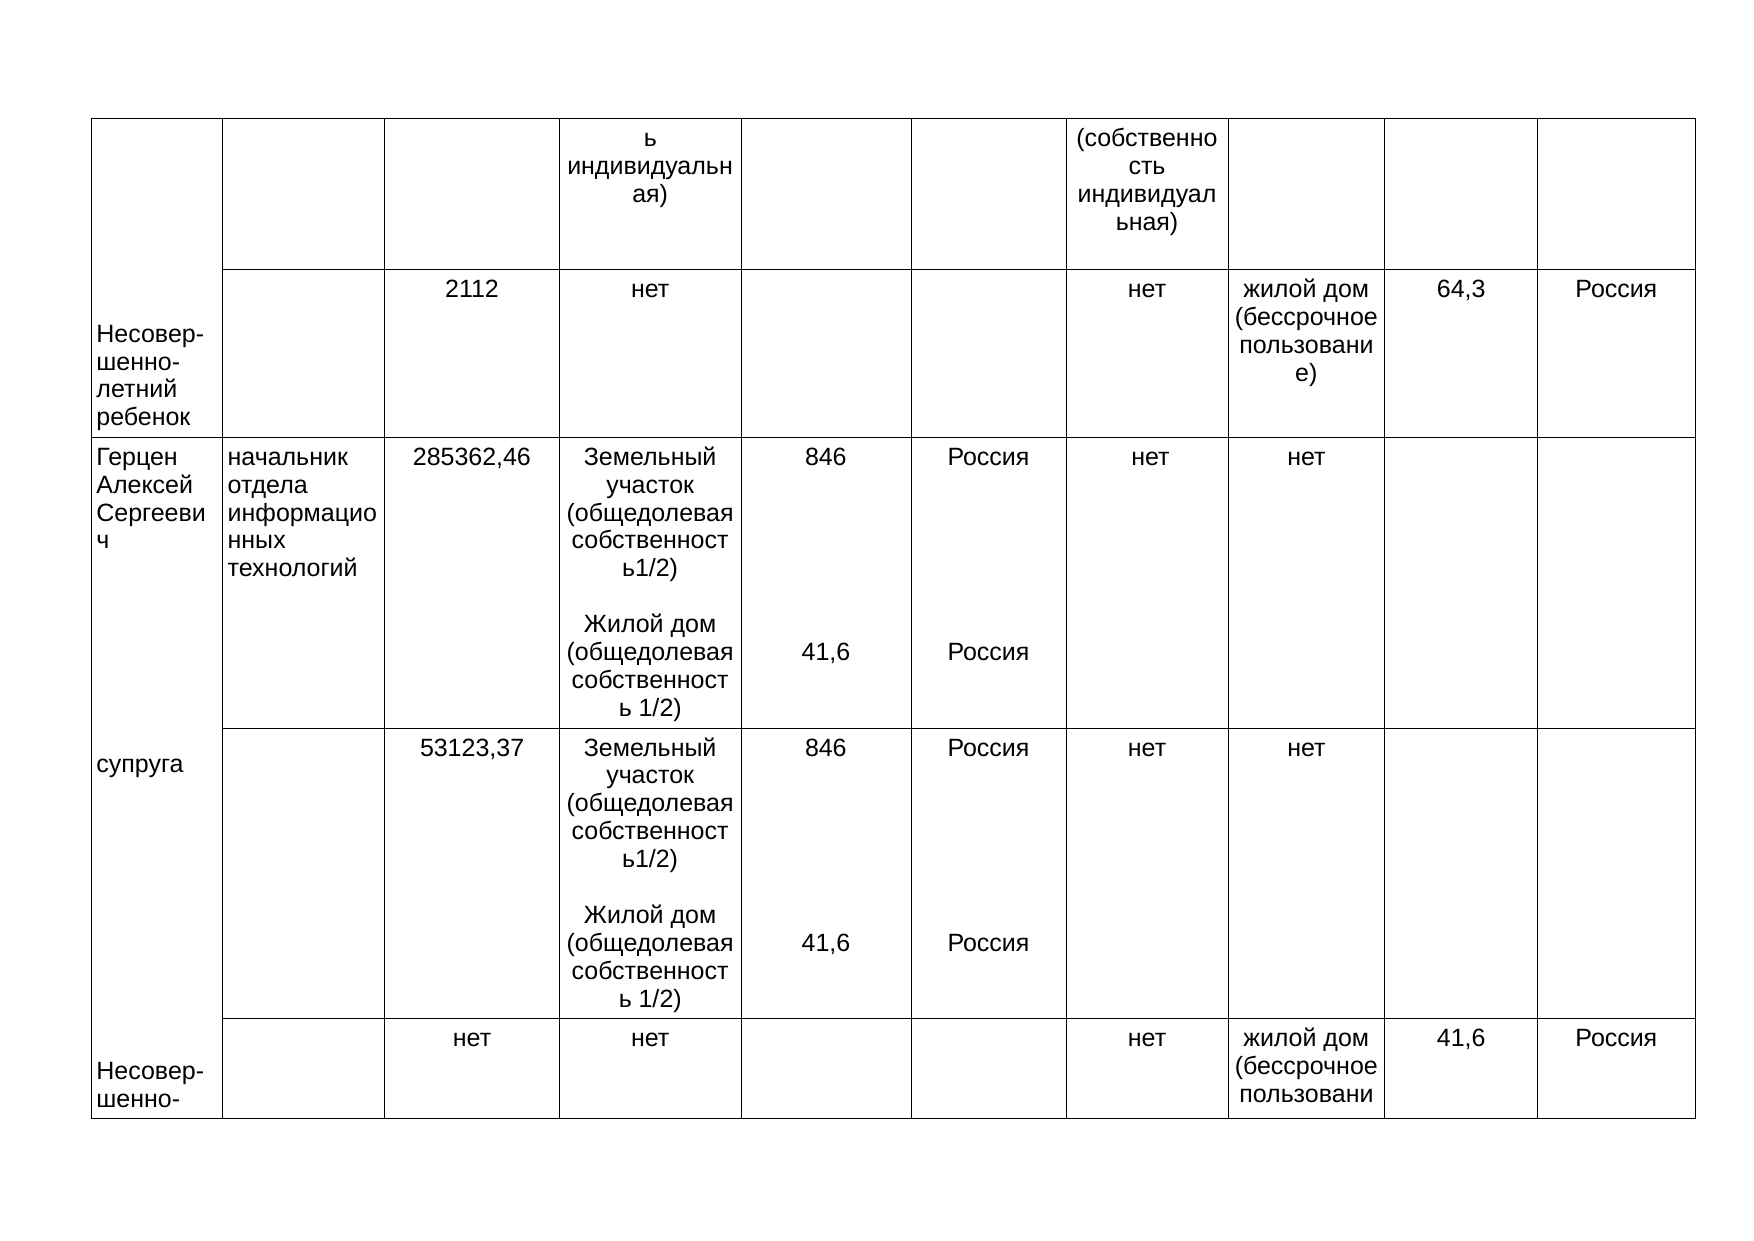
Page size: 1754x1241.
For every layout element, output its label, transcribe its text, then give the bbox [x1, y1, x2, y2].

table_cell Россия [1538, 270, 1695, 437]
table_cell [912, 1019, 1066, 1118]
table_cell [223, 1019, 384, 1118]
table_cell Россия Россия [912, 729, 1066, 1018]
table_cell Россия [1538, 1019, 1695, 1118]
table_cell нет [1229, 729, 1384, 1018]
table_cell нет [1067, 1019, 1228, 1118]
table_cell [1385, 729, 1537, 1018]
table_cell [742, 270, 911, 437]
table_cell [385, 119, 559, 269]
table_cell 41,6 [1385, 1019, 1537, 1118]
table_header [1385, 438, 1537, 727]
table_cell нет [560, 270, 741, 437]
table_cell [912, 270, 1066, 437]
table_cell Герцен Алексей Сергеевич супруга Несовер-шенно- [92, 438, 222, 1118]
table_cell Земельный участок (общедолевая собственность1/2) Жилой дом (общедолевая собственность 1/2) [560, 729, 741, 1018]
table_header нет [1067, 438, 1228, 727]
table_cell ь индивидуальная) [560, 119, 741, 269]
table_header начальник отдела информационных технологий [223, 438, 384, 727]
table_cell 64,3 [1385, 270, 1537, 437]
table_cell нет [385, 1019, 559, 1118]
table_cell нет [1067, 729, 1228, 1018]
table_cell [1538, 119, 1695, 269]
table_cell Несовер-шенно-летний ребенок [92, 119, 222, 437]
table_cell жилой дом (бессрочное пользовани [1229, 1019, 1384, 1118]
table_cell жилой дом (бессрочное пользование) [1229, 270, 1384, 437]
table_cell [742, 1019, 911, 1118]
table_cell [1229, 119, 1384, 269]
table_header Россия Россия [912, 438, 1066, 727]
table_cell [742, 119, 911, 269]
table_cell (собственность индивидуальная) [1067, 119, 1228, 269]
table_cell нет [1067, 270, 1228, 437]
table_header 846 41,6 [742, 438, 911, 727]
table_header Земельный участок (общедолевая собственность1/2) Жилой дом (общедолевая собственность 1/2) [560, 438, 741, 727]
table_header [1538, 438, 1695, 727]
table_cell нет [560, 1019, 741, 1118]
table_cell [1538, 729, 1695, 1018]
table_cell [223, 270, 384, 437]
table_cell [223, 119, 384, 269]
table_cell 846 41,6 [742, 729, 911, 1018]
table_cell 2112 [385, 270, 559, 437]
table_header 285362,46 [385, 438, 559, 727]
table_header нет [1229, 438, 1384, 727]
table_cell [223, 729, 384, 1018]
table_cell [912, 119, 1066, 269]
table_cell [1385, 119, 1537, 269]
table_cell 53123,37 [385, 729, 559, 1018]
